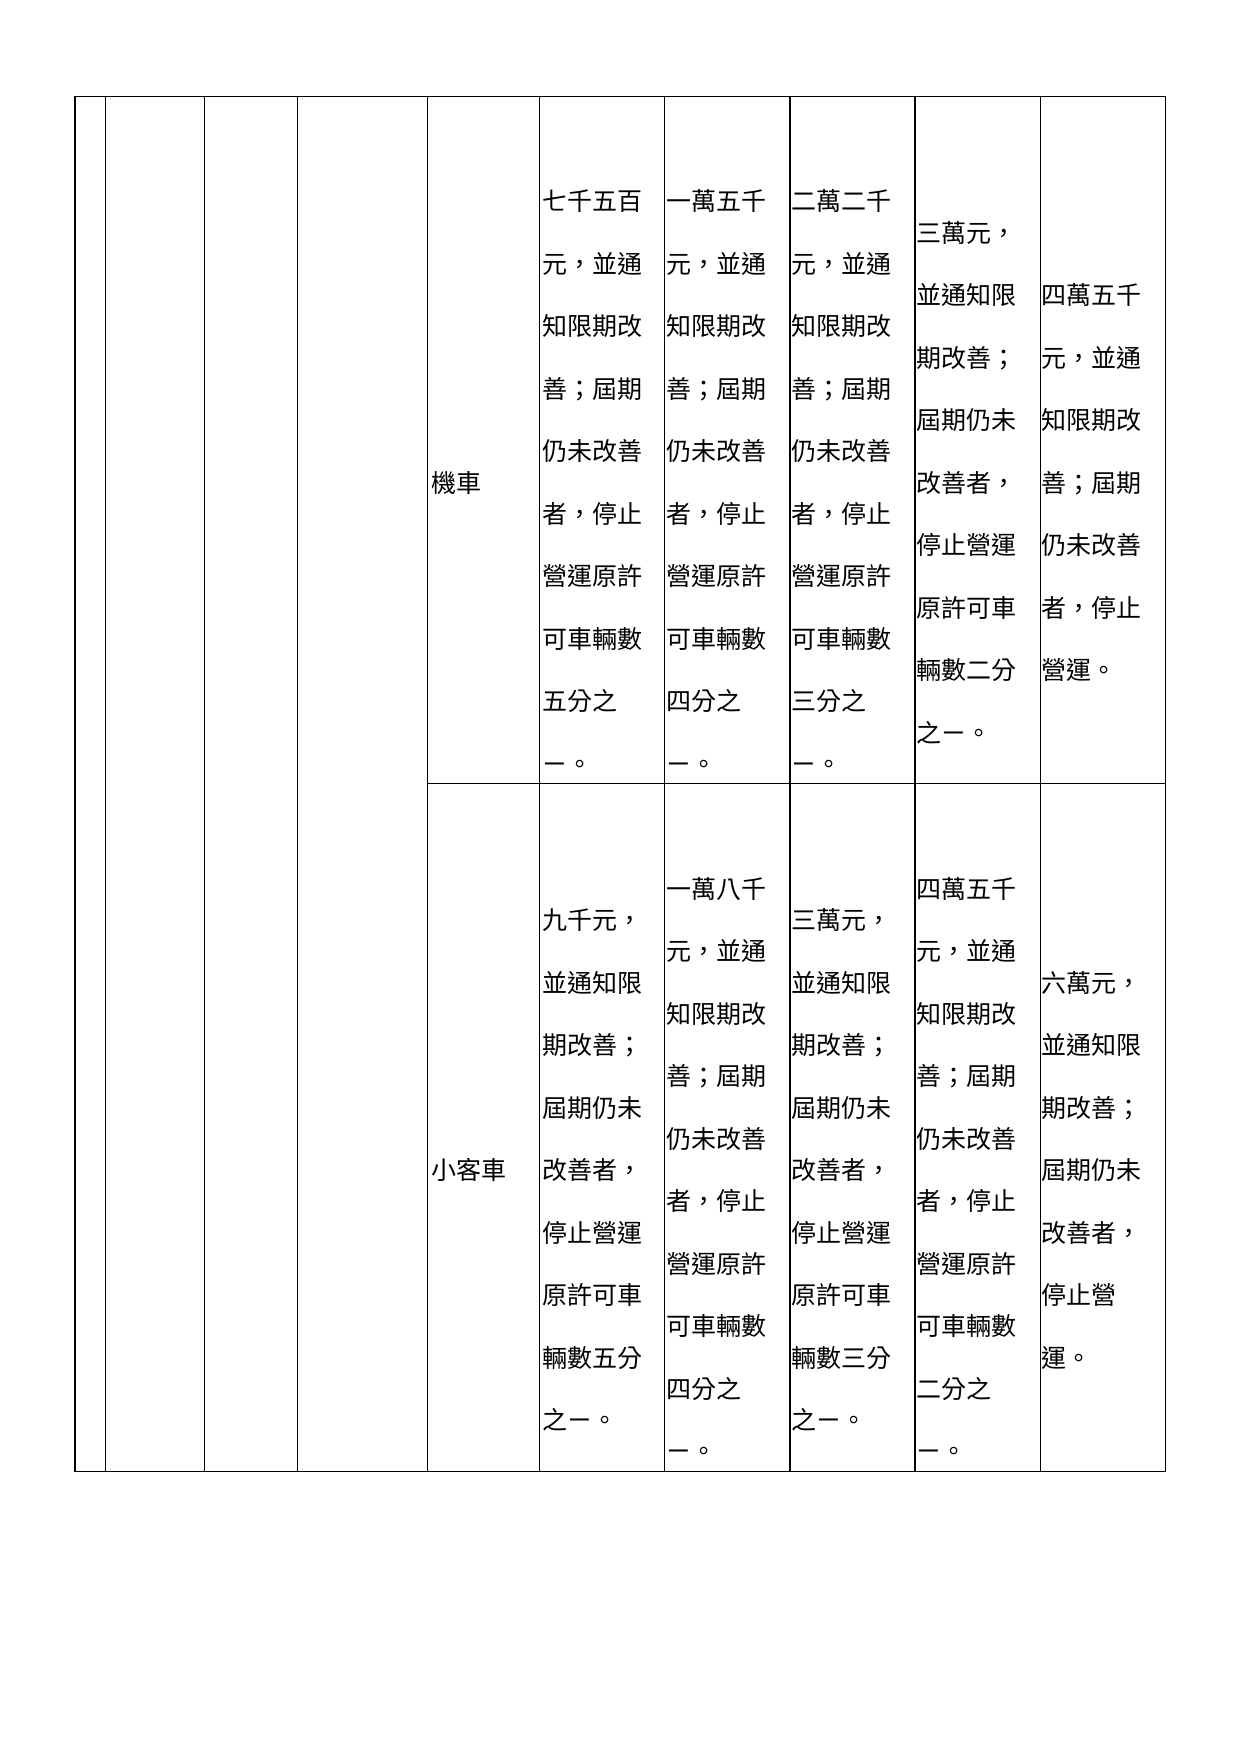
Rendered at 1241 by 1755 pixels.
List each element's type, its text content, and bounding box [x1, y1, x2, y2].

table_cell 小客車 [428, 784, 539, 1471]
table_cell [76, 97, 105, 1471]
table_cell 七千五百元，並通知限期改善；屆期仍未改善者，停止營運原許可車輛數五分之ㄧ。 [540, 97, 664, 783]
table_cell 四萬五千元，並通知限期改善；屆期仍未改善者，停止營運原許可車輛數二分之ㄧ。 [916, 784, 1040, 1471]
table_cell [106, 97, 204, 1471]
table_cell 六萬元，並通知限期改善；屆期仍未改善者，停止營運。 [1041, 784, 1165, 1471]
table_cell [298, 97, 427, 1471]
table_cell 一萬八千元，並通知限期改善；屆期仍未改善者，停止營運原許可車輛數四分之ㄧ。 [665, 784, 789, 1471]
table_cell 四萬五千元，並通知限期改善；屆期仍未改善者，停止營運。 [1041, 97, 1165, 783]
table_cell 機車 [428, 97, 539, 783]
table_cell 二萬二千元，並通知限期改善；屆期仍未改善者，停止營運原許可車輛數三分之ㄧ。 [791, 97, 914, 783]
table_cell 三萬元，並通知限期改善；屆期仍未改善者，停止營運原許可車輛數三分之ㄧ。 [791, 784, 914, 1471]
table_cell 一萬五千元，並通知限期改善；屆期仍未改善者，停止營運原許可車輛數四分之ㄧ。 [665, 97, 789, 783]
table_cell 三萬元，並通知限期改善；屆期仍未改善者，停止營運原許可車輛數二分之ㄧ。 [916, 97, 1040, 783]
table_cell 九千元，並通知限期改善；屆期仍未改善者，停止營運原許可車輛數五分之ㄧ。 [540, 784, 664, 1471]
table_cell [205, 97, 297, 1471]
